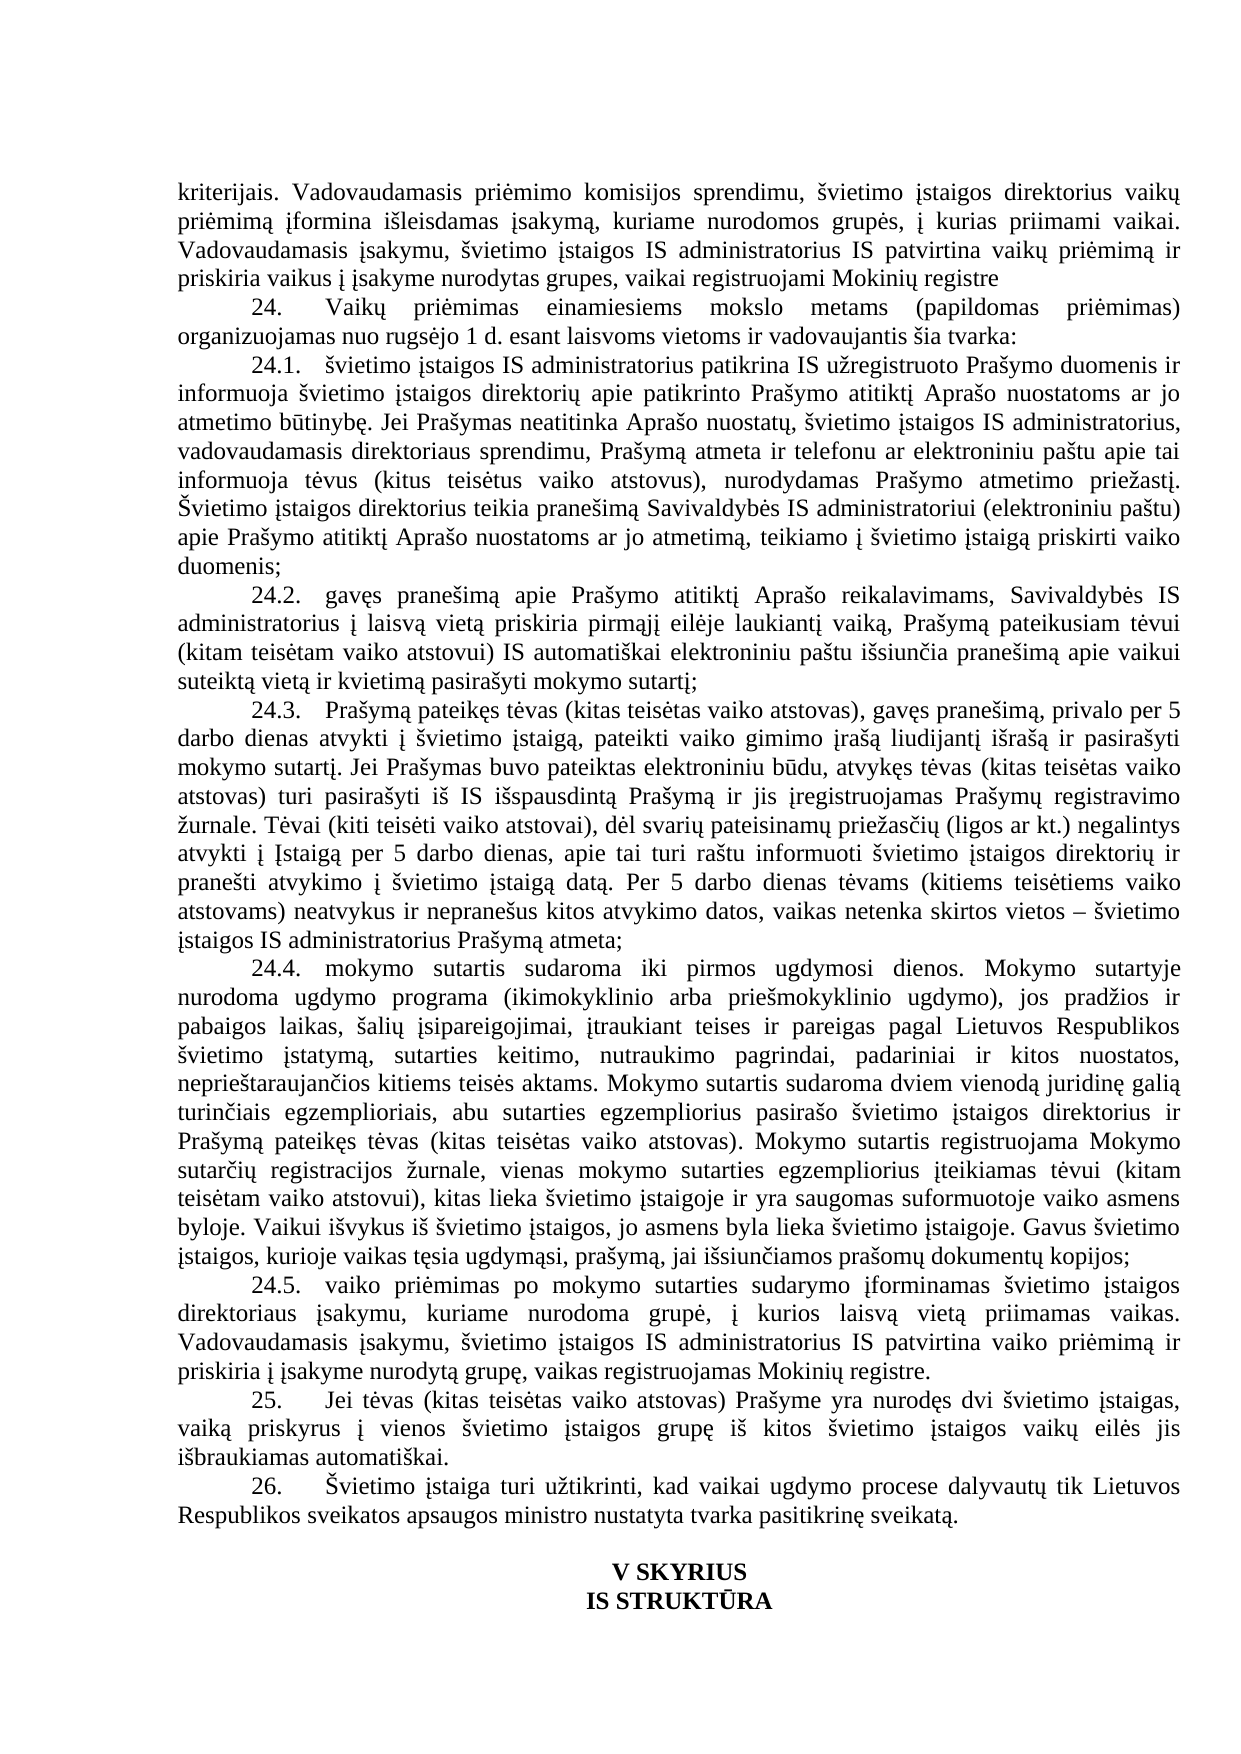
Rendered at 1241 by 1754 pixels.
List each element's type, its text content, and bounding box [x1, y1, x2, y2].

text 24.4. mokymo sutartis sudaroma iki pirmos ugdymosi dienos. Mokymo sutartyje nurodoma ugdymo programa (ikimokyklinio arba priešmokyklinio ugdymo), jos pradžios ir pabaigos laikas, šalių įsipareigojimai, įtraukiant teises ir pareigas pagal Lietuvos Respublikos švietimo įstatymą, sutarties keitimo, nutraukimo pagrindai, padariniai ir kitos nuostatos, neprieštaraujančios kitiems teisės aktams. Mokymo sutartis sudaroma dviem vienodą juridinę galią turinčiais egzemplioriais, abu sutarties egzempliorius pasirašo švietimo įstaigos direktorius ir Prašymą pateikęs tėvas (kitas teisėtas vaiko atstovas). Mokymo sutartis registruojama Mokymo sutarčių registracijos žurnale, vienas mokymo sutarties egzempliorius įteikiamas tėvui (kitam teisėtam vaiko atstovui), kitas lieka švietimo įstaigoje ir yra saugomas suformuotoje vaiko asmens byloje. Vaikui išvykus iš švietimo įstaigos, jo asmens byla lieka švietimo įstaigoje. Gavus švietimo įstaigos, kurioje vaikas tęsia ugdymąsi, prašymą, jai išsiunčiamos prašomų dokumentų kopijos; [177, 953, 1181, 1270]
text 24. Vaikų priėmimas einamiesiems mokslo metams (papildomas priėmimas) organizuojamas nuo rugsėjo 1 d. esant laisvoms vietoms ir vadovaujantis šia tvarka: [177, 292, 1181, 350]
text 24.2. gavęs pranešimą apie Prašymo atitiktį Aprašo reikalavimams, Savivaldybės IS administratorius į laisvą vietą priskiria pirmąjį eilėje laukiantį vaiką, Prašymą pateikusiam tėvui (kitam teisėtam vaiko atstovui) IS automatiškai elektroniniu paštu išsiunčia pranešimą apie vaikui suteiktą vietą ir kvietimą pasirašyti mokymo sutartį; [177, 580, 1181, 695]
text 26. Švietimo įstaiga turi užtikrinti, kad vaikai ugdymo procese dalyvautų tik Lietuvos Respublikos sveikatos apsaugos ministro nustatyta tvarka pasitikrinę sveikatą. [177, 1471, 1181, 1528]
text kriterijais. Vadovaudamasis priėmimo komisijos sprendimu, švietimo įstaigos direktorius vaikų priėmimą įformina išleisdamas įsakymą, kuriame nurodomos grupės, į kurias priimami vaikai. Vadovaudamasis įsakymu, švietimo įstaigos IS administratorius IS patvirtina vaikų priėmimą ir priskiria vaikus į įsakyme nurodytas grupes, vaikai registruojami Mokinių registre [177, 177, 1181, 292]
text 24.1. švietimo įstaigos IS administratorius patikrina IS užregistruoto Prašymo duomenis ir informuoja švietimo įstaigos direktorių apie patikrinto Prašymo atitiktį Aprašo nuostatoms ar jo atmetimo būtinybę. Jei Prašymas neatitinka Aprašo nuostatų, švietimo įstaigos IS administratorius, vadovaudamasis direktoriaus sprendimu, Prašymą atmeta ir telefonu ar elektroniniu paštu apie tai informuoja tėvus (kitus teisėtus vaiko atstovus), nurodydamas Prašymo atmetimo priežastį. Švietimo įstaigos direktorius teikia pranešimą Savivaldybės IS administratoriui (elektroniniu paštu) apie Prašymo atitiktį Aprašo nuostatoms ar jo atmetimą, teikiamo į švietimo įstaigą priskirti vaiko duomenis; [177, 350, 1181, 580]
text 24.5. vaiko priėmimas po mokymo sutarties sudarymo įforminamas švietimo įstaigos direktoriaus įsakymu, kuriame nurodoma grupė, į kurios laisvą vietą priimamas vaikas. Vadovaudamasis įsakymu, švietimo įstaigos IS administratorius IS patvirtina vaiko priėmimą ir priskiria į įsakyme nurodytą grupę, vaikas registruojamas Mokinių registre. [177, 1270, 1181, 1385]
text IS STRUKTŪRA [177, 1586, 1181, 1615]
text 25. Jei tėvas (kitas teisėtas vaiko atstovas) Prašyme yra nurodęs dvi švietimo įstaigas, vaiką priskyrus į vienos švietimo įstaigos grupę iš kitos švietimo įstaigos vaikų eilės jis išbraukiamas automatiškai. [177, 1385, 1181, 1471]
text 24.3. Prašymą pateikęs tėvas (kitas teisėtas vaiko atstovas), gavęs pranešimą, privalo per 5 darbo dienas atvykti į švietimo įstaigą, pateikti vaiko gimimo įrašą liudijantį išrašą ir pasirašyti mokymo sutartį. Jei Prašymas buvo pateiktas elektroniniu būdu, atvykęs tėvas (kitas teisėtas vaiko atstovas) turi pasirašyti iš IS išspausdintą Prašymą ir jis įregistruojamas Prašymų registravimo žurnale. Tėvai (kiti teisėti vaiko atstovai), dėl svarių pateisinamų priežasčių (ligos ar kt.) negalintys atvykti į Įstaigą per 5 darbo dienas, apie tai turi raštu informuoti švietimo įstaigos direktorių ir pranešti atvykimo į švietimo įstaigą datą. Per 5 darbo dienas tėvams (kitiems teisėtiems vaiko atstovams) neatvykus ir nepranešus kitos atvykimo datos, vaikas netenka skirtos vietos – švietimo įstaigos IS administratorius Prašymą atmeta; [177, 695, 1181, 953]
text V SKYRIUS [177, 1557, 1181, 1586]
